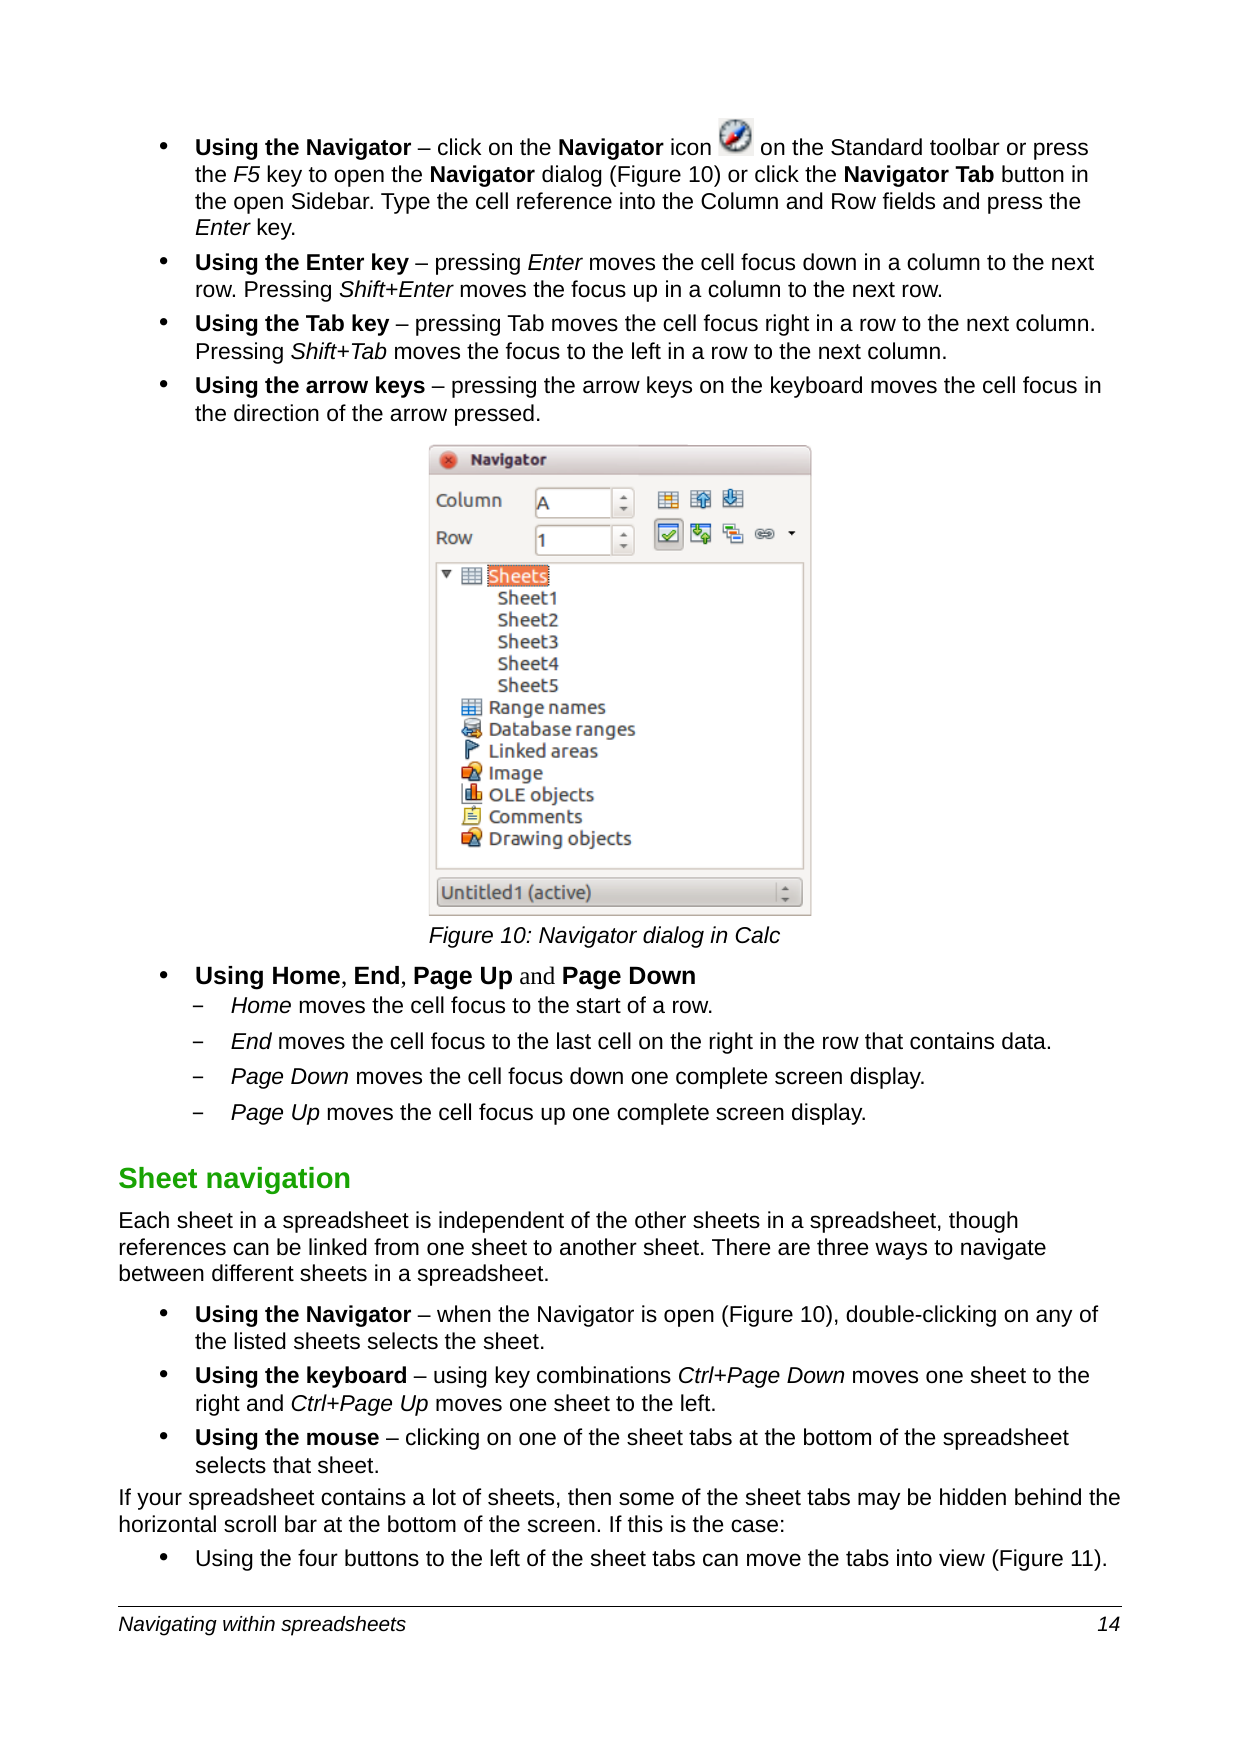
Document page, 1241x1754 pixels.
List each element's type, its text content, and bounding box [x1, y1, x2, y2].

list Page Down moves the cell focus down one complete screen display. [192, 1061, 1122, 1091]
list Using the four buttons to the left of the sheet tabs can move the tabs into view (Figure 11). [156, 1543, 1122, 1572]
list If your spreadsheet contains a lot of sheets, then some of the sheet tabs may be hidden behind the horizontal scroll bar at the bottom of the screen. If this is the case: [118, 1484, 1122, 1537]
list End moves the cell focus to the last cell on the right in the row that contains data. [192, 1026, 1122, 1055]
list Using the arrow keys – pressing the arrow keys on the keyboard moves the cell focus in the direction of the arrow pressed. [156, 370, 1122, 426]
list Using the mouse – clicking on one of the sheet tabs at the bottom of the spreadsheet selects that sheet. [156, 1422, 1122, 1478]
subtitle Sheet navigation [118, 1161, 1122, 1195]
list Using the Tab key – pressing Tab moves the cell focus right in a row to the next column. Pressing Shift+Tab moves the focus to the left in a row to the next column. [156, 308, 1122, 364]
text Figure 10: Navigator dialog in Calc [429, 922, 811, 949]
picture [718, 118, 754, 156]
list Using Home, End, Page Up and Page Down [156, 961, 1122, 991]
list Using the Navigator – click on the Navigator icon on the Standard toolbar or press the F5 key to open the Navigator dialog (Figure 10) or click the Navigator Tab button in the open Sidebar. Type the cell reference into the Column and Row fields and press the Enter key. [156, 118, 1122, 241]
list Using the keyboard – using key combinations Ctrl+Page Down moves one sheet to the right and Ctrl+Page Up moves one sheet to the left. [156, 1361, 1122, 1416]
text Each sheet in a spreadsheet is independent of the other sheets in a spreadsheet, though references can be linked from one sheet to another sheet. There are three ways to navigate between different sheets in a spreadsheet. [118, 1207, 1122, 1286]
list Home moves the cell focus to the start of a row. [192, 991, 1122, 1020]
list Using the Enter key – pressing Enter moves the cell focus down in a column to the next row. Pressing Shift+Enter moves the focus up in a column to the next row. [156, 247, 1122, 302]
list Page Up moves the cell focus up one complete screen display. [192, 1097, 1122, 1126]
picture [428, 444, 812, 916]
list Using the Navigator – when the Navigator is open (Figure 10), double-clicking on any of the listed sheets selects the sheet. [156, 1299, 1122, 1354]
